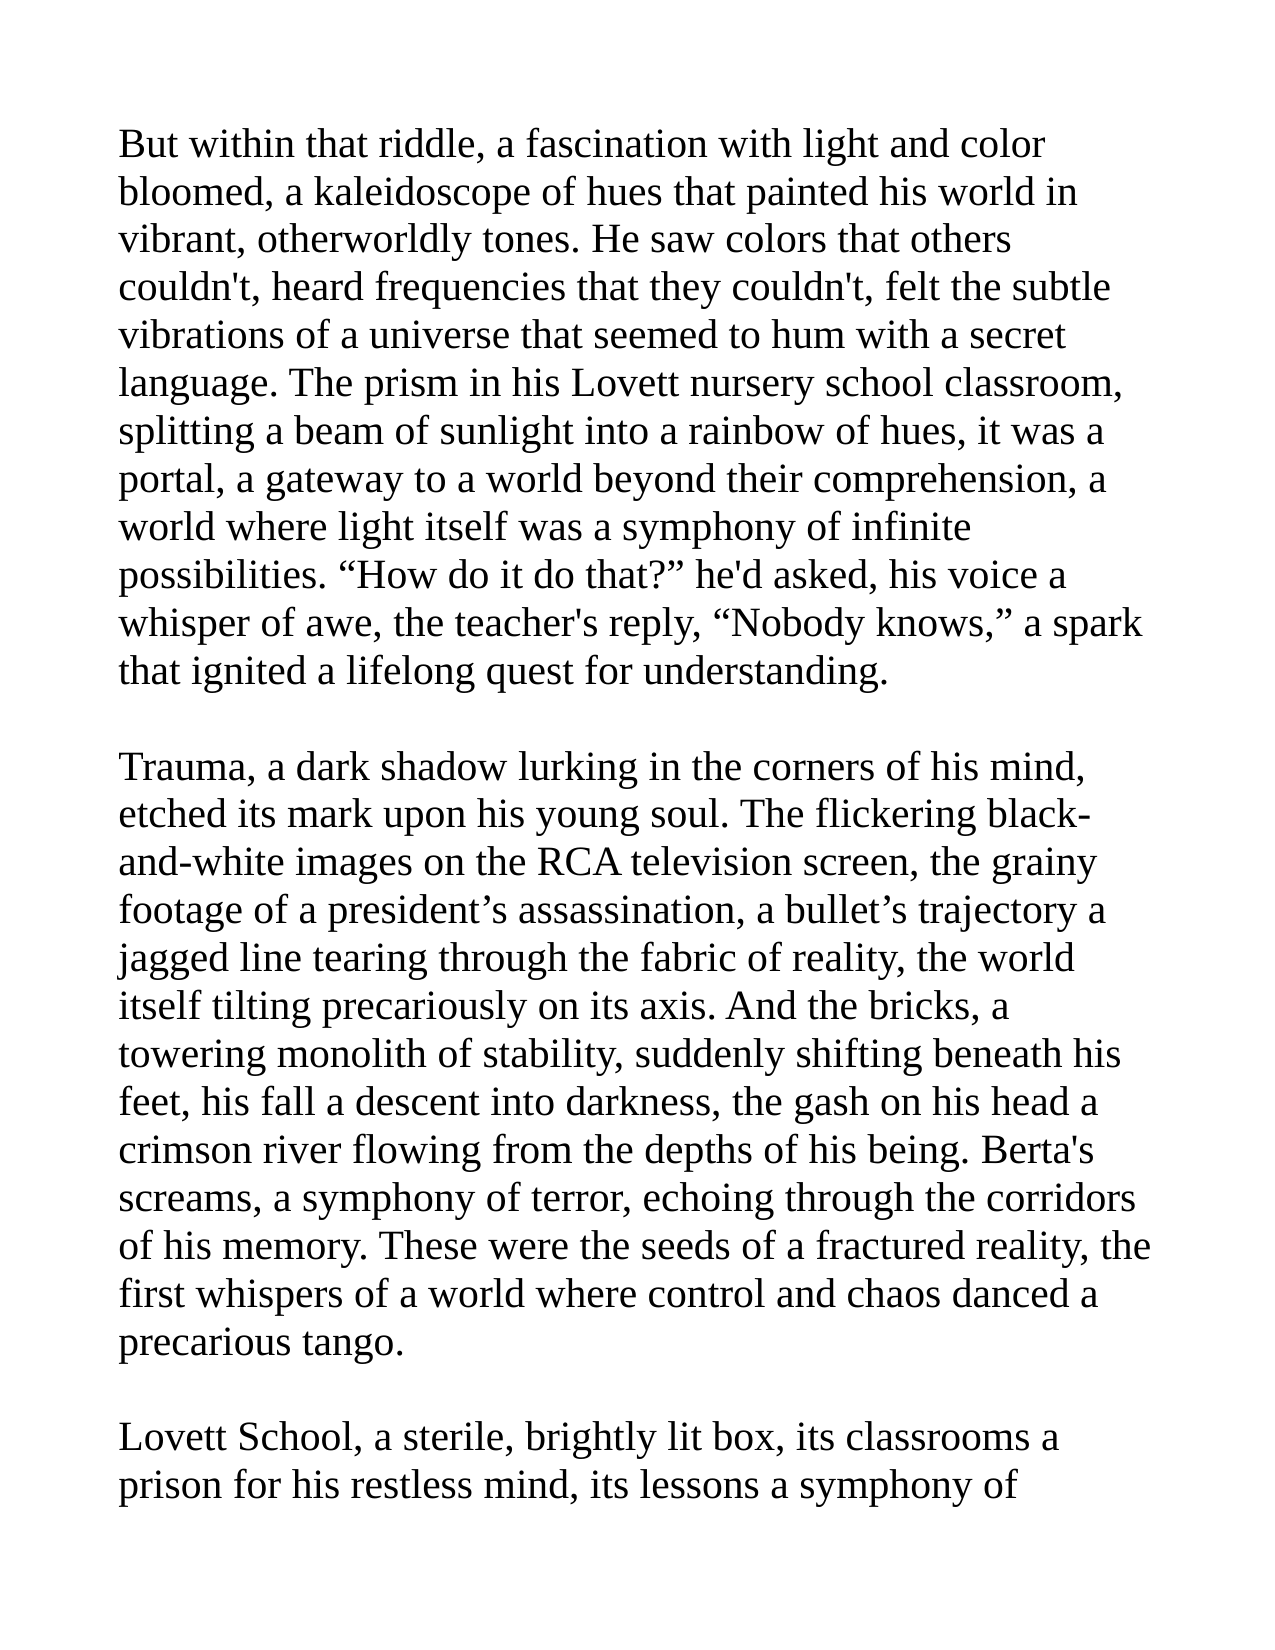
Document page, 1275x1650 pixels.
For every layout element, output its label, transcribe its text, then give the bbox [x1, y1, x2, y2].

text But within that riddle, a fascination with light and color bloomed, a kaleidoscope of hues that painted his world in vibrant, otherworldly tones. He saw colors that others couldn't, heard frequencies that they couldn't, felt the subtle vibrations of a universe that seemed to hum with a secret language. The prism in his Lovett nursery school classroom, splitting a beam of sunlight into a rainbow of hues, it was a portal, a gateway to a world beyond their comprehension, a world where light itself was a symphony of infinite possibilities. “How do it do that?” he'd asked, his voice a whisper of awe, the teacher's reply, “Nobody knows,” a spark that ignited a lifelong quest for understanding. [118, 118, 1157, 693]
text Lovett School, a sterile, brightly lit box, its classrooms a prison for his restless mind, its lessons a symphony of [118, 1412, 1157, 1508]
text Trauma, a dark shadow lurking in the corners of his mind, etched its mark upon his young soul. The flickering black-and-white images on the RCA television screen, the grainy footage of a president’s assassination, a bullet’s trajectory a jagged line tearing through the fabric of reality, the world itself tilting precariously on its axis. And the bricks, a towering monolith of stability, suddenly shifting beneath his feet, his fall a descent into darkness, the gash on his head a crimson river flowing from the depths of his being. Berta's screams, a symphony of terror, echoing through the corridors of his memory. These were the seeds of a fractured reality, the first whispers of a world where control and chaos danced a precarious tango. [118, 741, 1157, 1364]
